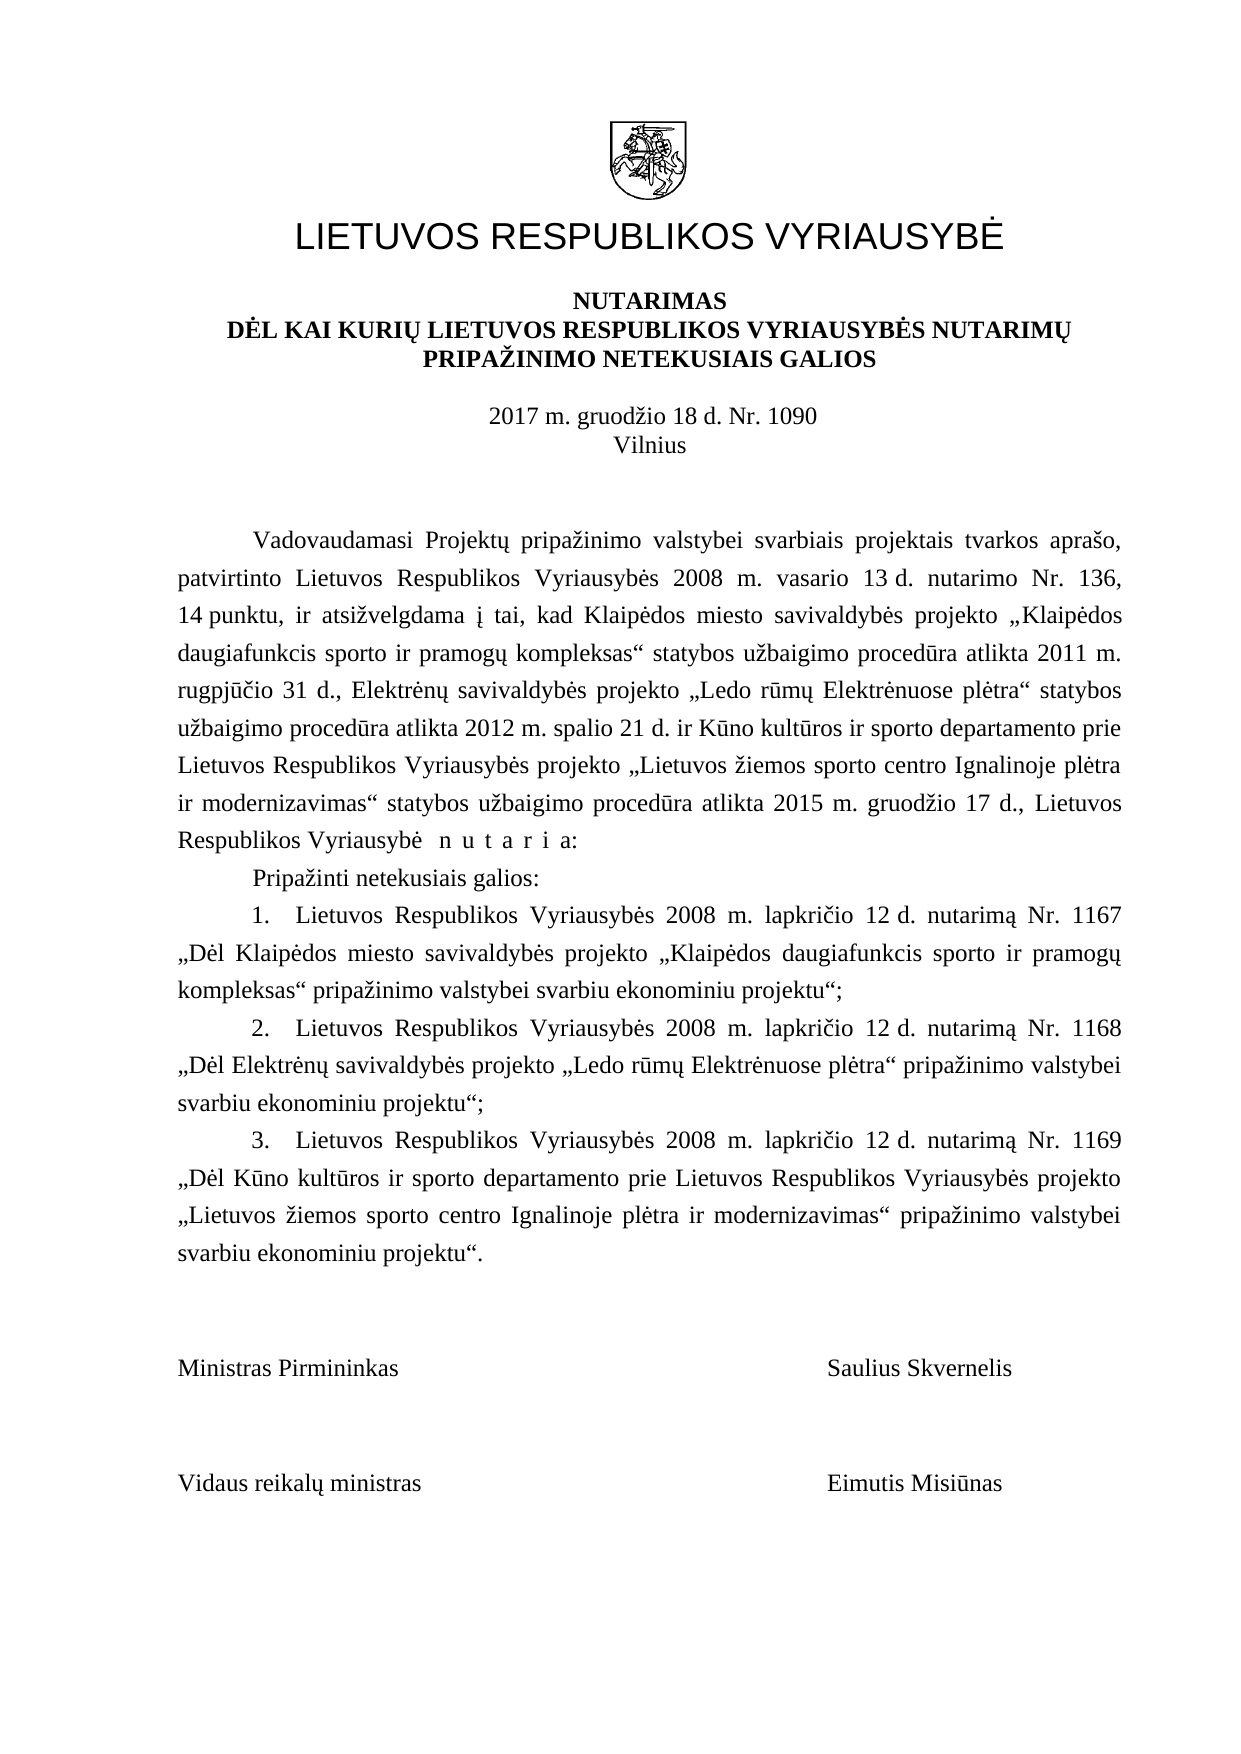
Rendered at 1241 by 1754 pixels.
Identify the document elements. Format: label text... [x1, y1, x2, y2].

text Ministras Pirmininkas Saulius Skvernelis [177, 1353, 1122, 1381]
text 1. Lietuvos Respublikos Vyriausybės 2008 m. lapkričio 12 d. nutarimą Nr. 1167 „Dėl Klaipėdos miesto savivaldybės projekto „Klaipėdos daugiafunkcis sporto ir pramogų kompleksas“ pripažinimo valstybei svarbiu ekonominiu projektu“; [177, 891, 1122, 1004]
text Lietuvos Respublikos Vyriausybė [177, 214, 1122, 258]
text Pripažinti netekusiais galios: [177, 854, 1122, 891]
text DĖL KAI KURIŲ LIETUVOS RESPUBLIKOS VYRIAUSYBĖS NUTARIMŲ PRIPAŽINIMO NETEKUSIAIS GALIOS [177, 315, 1122, 373]
text 3. Lietuvos Respublikos Vyriausybės 2008 m. lapkričio 12 d. nutarimą Nr. 1169 „Dėl Kūno kultūros ir sporto departamento prie Lietuvos Respublikos Vyriausybės projekto „Lietuvos žiemos sporto centro Ignalinoje plėtra ir modernizavimas“ pripažinimo valstybei svarbiu ekonominiu projektu“. [177, 1116, 1122, 1266]
text Vilnius [177, 430, 1122, 459]
text 2. Lietuvos Respublikos Vyriausybės 2008 m. lapkričio 12 d. nutarimą Nr. 1168 „Dėl Elektrėnų savivaldybės projekto „Ledo rūmų Elektrėnuose plėtra“ pripažinimo valstybei svarbiu ekonominiu projektu“; [177, 1004, 1122, 1116]
text Vidaus reikalų ministras Eimutis Misiūnas [177, 1468, 1122, 1496]
text nutarimas [177, 286, 1122, 315]
text 2017 m. gruodžio 18 d. Nr. 1090 [177, 401, 1122, 430]
text Vadovaudamasi Projektų pripažinimo valstybei svarbiais projektais tvarkos aprašo, patvirtinto Lietuvos Respublikos Vyriausybės 2008 m. vasario 13 d. nutarimo Nr. 136, 14 punktu, ir atsižvelgdama į tai, kad Klaipėdos miesto savivaldybės projekto „Klaipėdos daugiafunkcis sporto ir pramogų kompleksas“ statybos užbaigimo procedūra atlikta 2011 m. rugpjūčio 31 d., Elektrėnų savivaldybės projekto „Ledo rūmų Elektrėnuose plėtra“ statybos užbaigimo procedūra atlikta 2012 m. spalio 21 d. ir Kūno kultūros ir sporto departamento prie Lietuvos Respublikos Vyriausybės projekto „Lietuvos žiemos sporto centro Ignalinoje plėtra ir modernizavimas“ statybos užbaigimo procedūra atlikta 2015 m. gruodžio 17 d., Lietuvos Respublikos Vyriausybė nutaria: [177, 516, 1122, 854]
